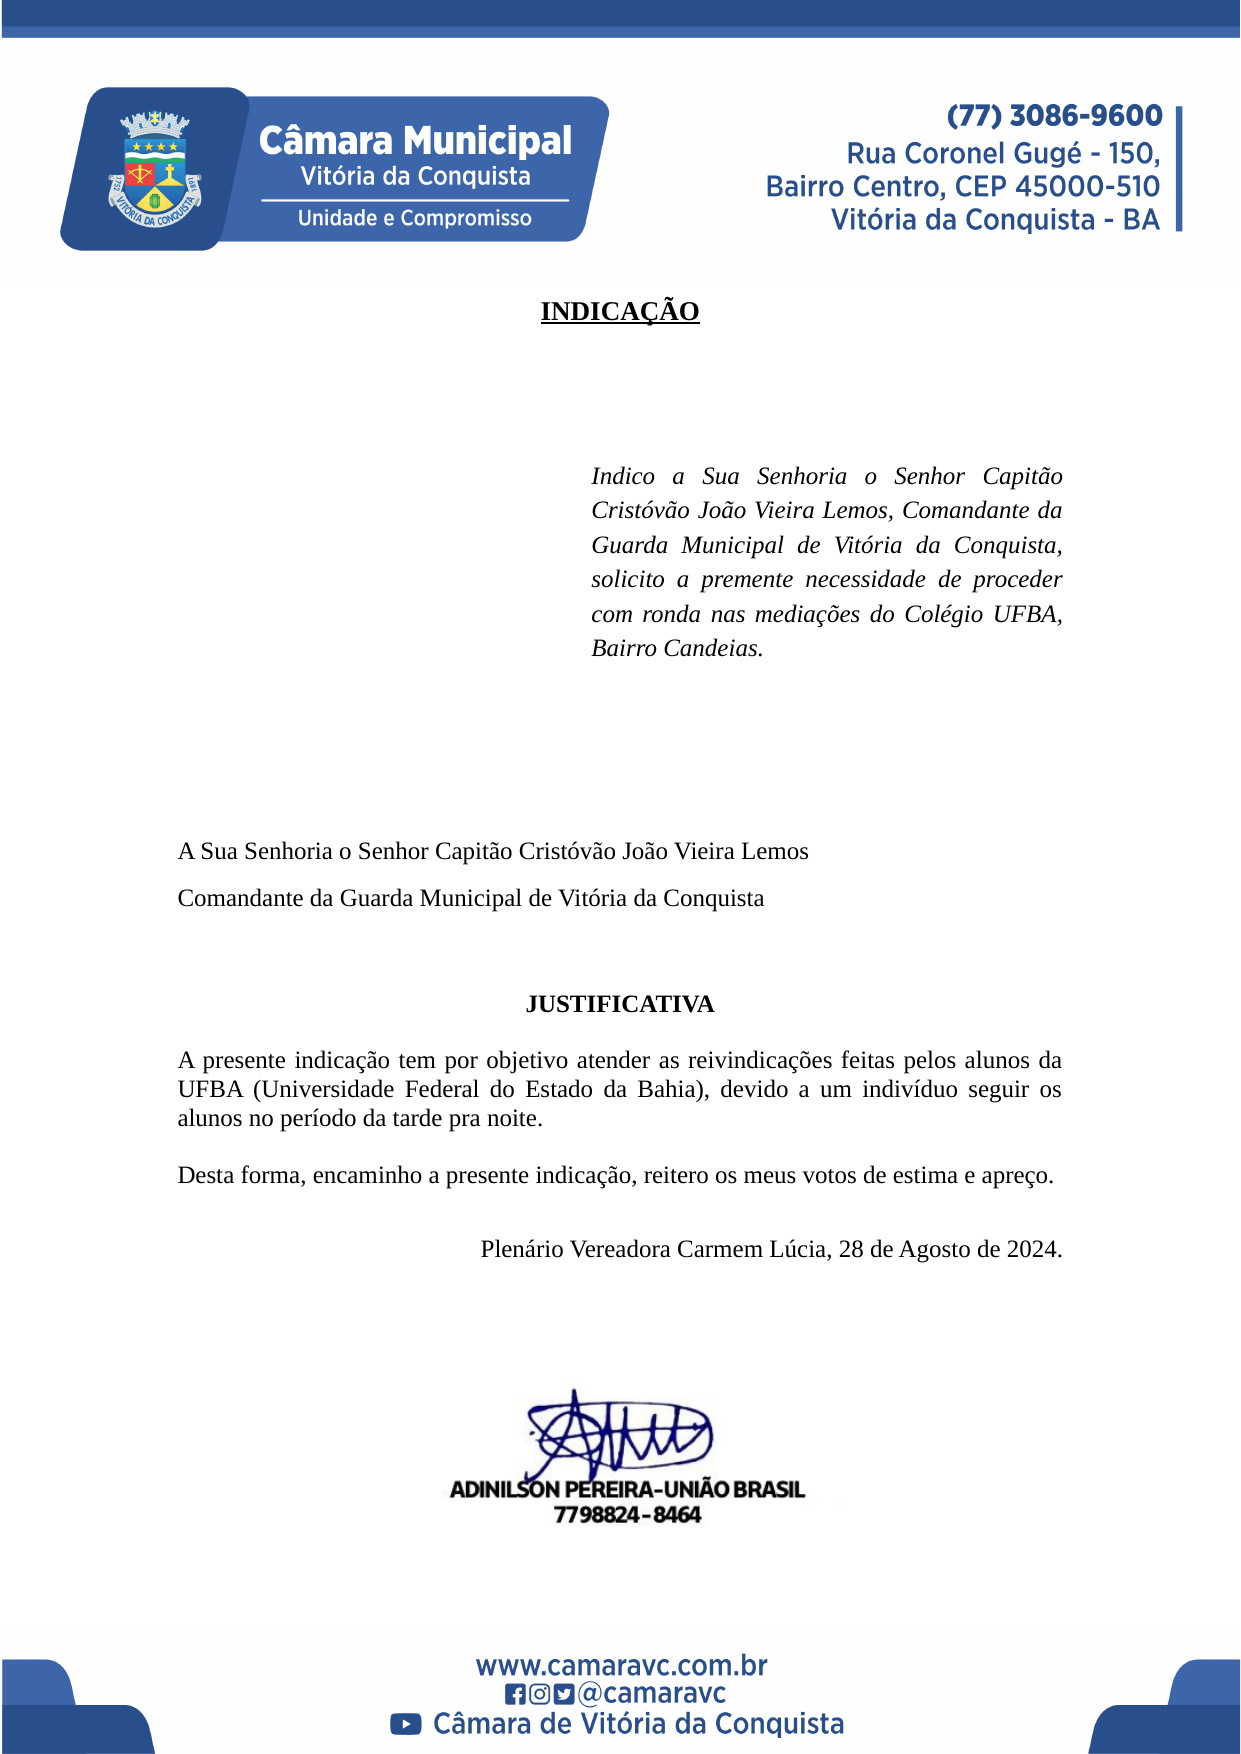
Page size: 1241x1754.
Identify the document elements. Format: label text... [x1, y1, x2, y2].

text JUSTIFICATIVA [177, 989, 1063, 1017]
picture [2, 1624, 1241, 1754]
text Indico a Sua Senhoria o Senhor Capitão Cristóvão João Vieira Lemos, Comandante da Guarda Municipal de Vitória da Conquista, solicito a premente necessidade de proceder com ronda nas mediações do Colégio UFBA, Bairro Candeias. [591, 461, 1063, 662]
text Desta forma, encaminho a presente indicação, reitero os meus votos de estima e apreço. [177, 1160, 1063, 1188]
text A Sua Senhoria o Senhor Capitão Cristóvão João Vieira Lemos [177, 836, 1063, 864]
text Plenário Vereadora Carmem Lúcia, 28 de Agosto de 2024. [177, 1234, 1063, 1263]
picture [1, 0, 1240, 288]
text A presente indicação tem por objetivo atender as reivindicações feitas pelos alunos da UFBA (Universidade Federal do Estado da Bahia), devido a um indivíduo seguir os alunos no período da tarde pra noite. [177, 1046, 1063, 1132]
text INDICAÇÃO [177, 295, 1063, 326]
picture [387, 1343, 845, 1572]
text Comandante da Guarda Municipal de Vitória da Conquista [177, 883, 1063, 912]
